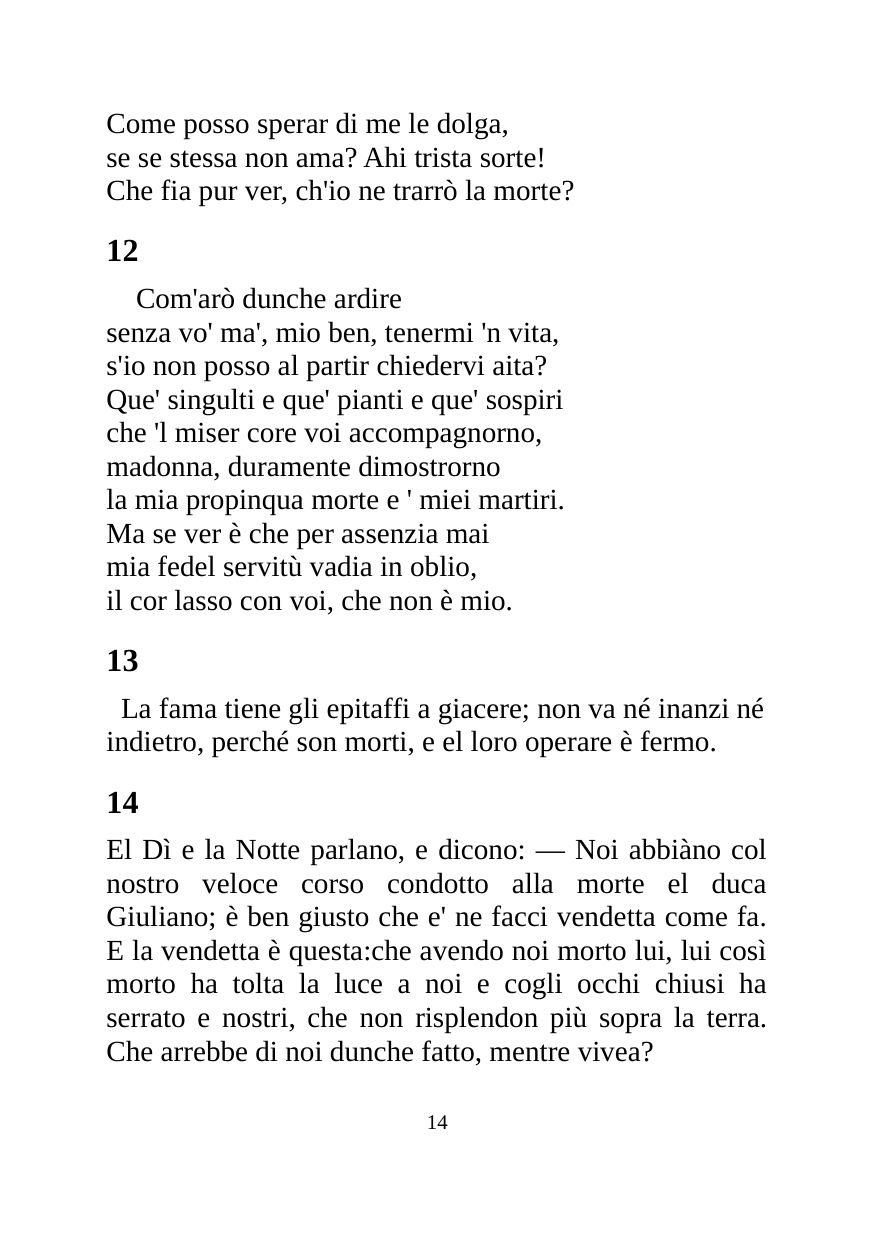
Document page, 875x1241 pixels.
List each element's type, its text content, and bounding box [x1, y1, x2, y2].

text il cor lasso con voi, che non è mio. [106, 583, 768, 617]
text La fama tiene gli epitaffi a giacere; non va né inanzi né [106, 691, 768, 724]
subtitle 14 [106, 783, 768, 820]
text Come posso sperar di me le dolga, [106, 106, 768, 140]
text la mia propinqua morte e ' miei martiri. [106, 482, 768, 516]
text se se stessa non ama? Ahi trista sorte! [106, 140, 768, 173]
text s'io non posso al partir chiedervi aita? [106, 348, 768, 382]
subtitle 13 [106, 642, 768, 678]
subtitle 12 [106, 232, 768, 269]
text senza vo' ma', mio ben, tenermi 'n vita, [106, 315, 768, 348]
text Che fia pur ver, ch'io ne trarrò la morte? [106, 173, 768, 207]
text madonna, duramente dimostrorno [106, 449, 768, 482]
text mia fedel servitù vadia in oblio, [106, 549, 768, 583]
text Que' singulti e que' pianti e que' sospiri [106, 382, 768, 415]
text indietro, perché son morti, e el loro operare è fermo. [106, 724, 768, 758]
text che 'l miser core voi accompagnorno, [106, 415, 768, 449]
text El Dì e la Notte parlano, e dicono: — Noi abbiàno col nostro veloce corso condotto alla morte el duca Giuliano; è ben giusto che e' ne facci vendetta come fa. E la vendetta è questa:che avendo noi morto lui, lui così morto ha tolta la luce a noi e cogli occhi chiusi ha serrato e nostri, che non risplendon più sopra la terra. Che arrebbe di noi dunche fatto, mentre vivea? [106, 832, 768, 1067]
text Ma se ver è che per assenzia mai [106, 516, 768, 549]
text Com'arò dunche ardire [106, 281, 768, 315]
